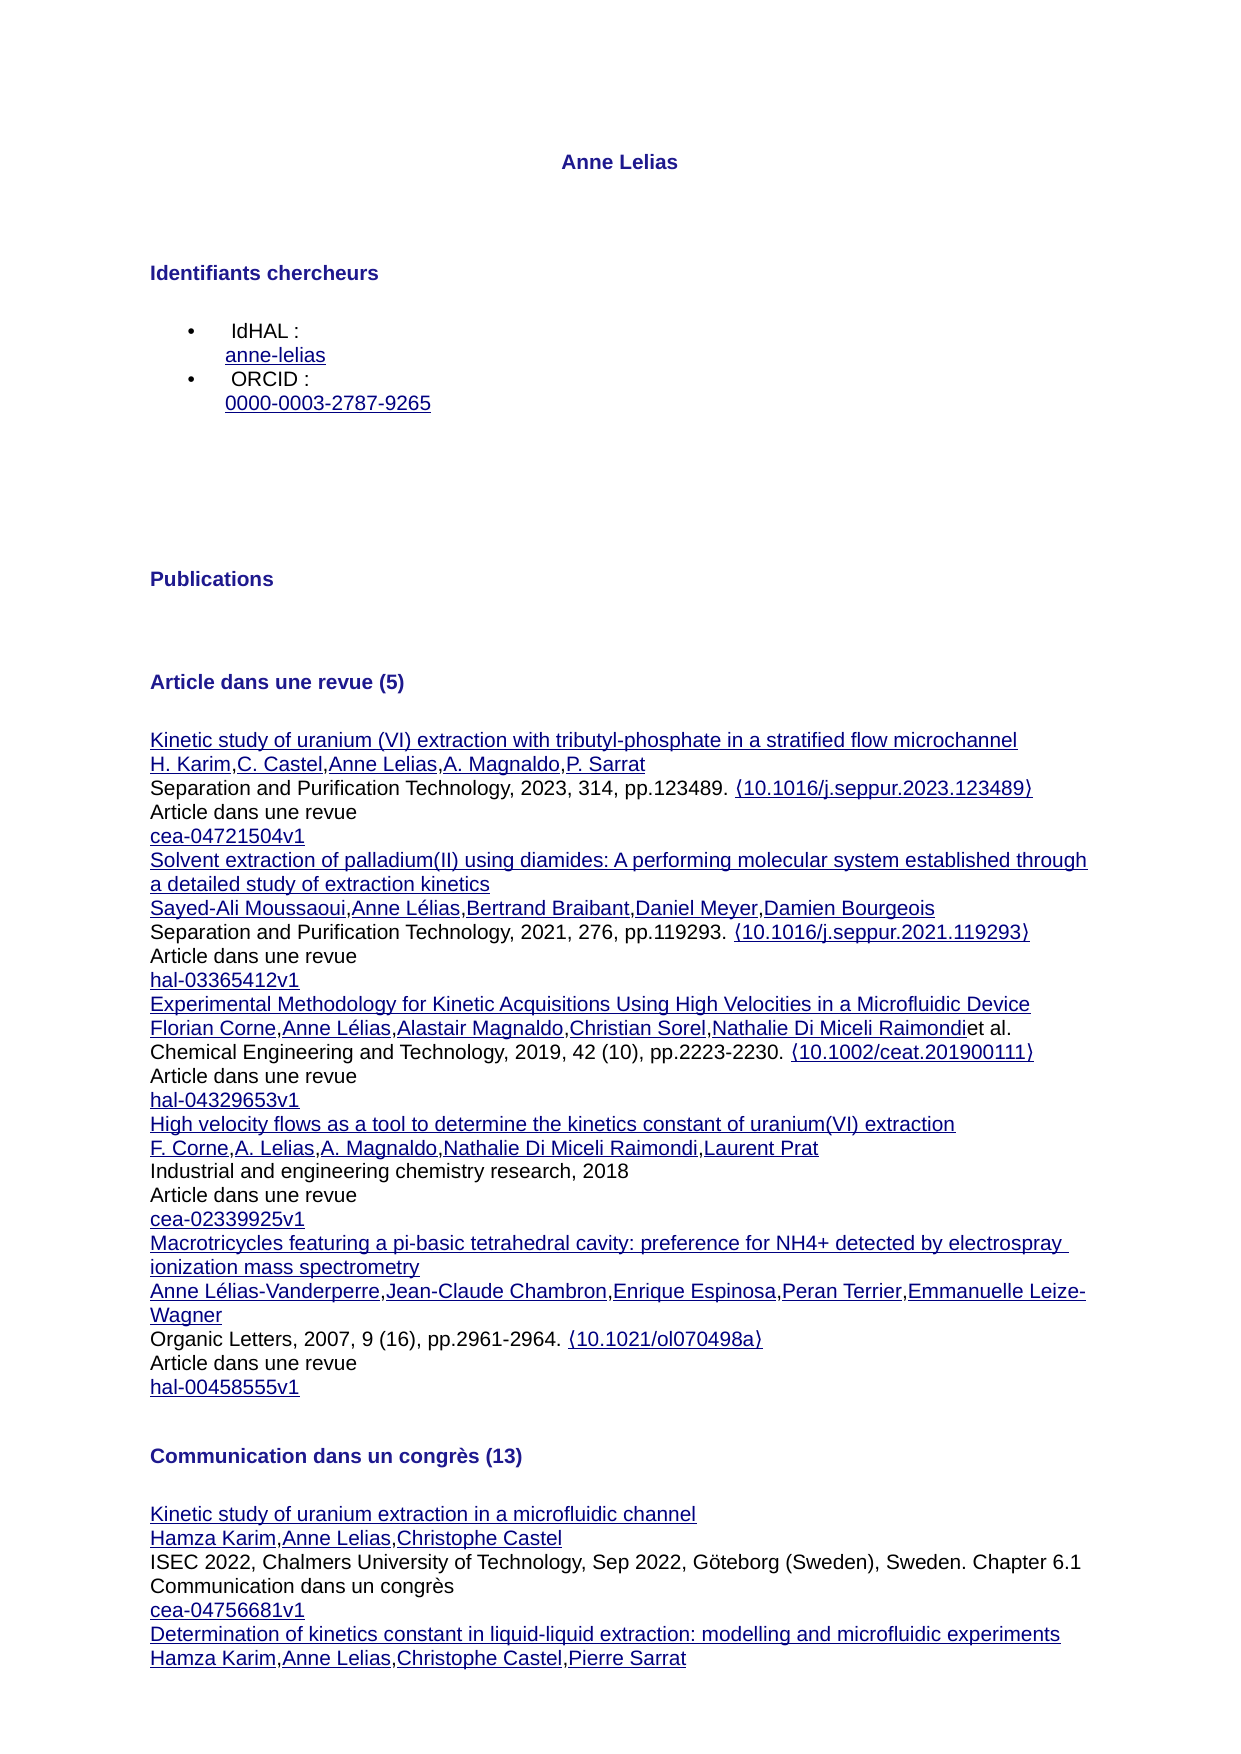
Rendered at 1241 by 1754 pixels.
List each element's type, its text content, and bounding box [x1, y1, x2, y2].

table_cell Macrotricycles featuring a pi-basic tetrahedral cavity: preference for NH4+ detected by electrospray ionization mass spectrometry Anne Lélias-Vanderperre,Jean-Claude Chambron,Enrique Espinosa,Peran Terrier,Emmanuelle Leize-Wagner Organic Letters, 2007, 9 (16), pp.2961-2964. ⟨10.1021/ol070498a⟩ Article dans une revue hal-00458555v1 [150, 1231, 1090, 1399]
list IdHAL : [187, 319, 1090, 343]
subtitle Article dans une revue (5) [150, 670, 1090, 694]
list anne-lelias [187, 343, 1090, 367]
list ORCID : [187, 367, 1090, 391]
subtitle Identifiants chercheurs [150, 260, 1090, 284]
subtitle Communication dans un congrès (13) [150, 1444, 1090, 1468]
table_cell Experimental Methodology for Kinetic Acquisitions Using High Velocities in a Microfluidic Device Florian Corne,Anne Lélias,Alastair Magnaldo,Christian Sorel,Nathalie Di Miceli Raimondiet al. Chemical Engineering and Technology, 2019, 42 (10), pp.2223-2230. ⟨10.1002/ceat.201900111⟩ Article dans une revue hal-04329653v1 [150, 992, 1090, 1111]
table_cell Solvent extraction of palladium(II) using diamides: A performing molecular system established through a detailed study of extraction kinetics Sayed-Ali Moussaoui,Anne Lélias,Bertrand Braibant,Daniel Meyer,Damien Bourgeois Separation and Purification Technology, 2021, 276, pp.119293. ⟨10.1016/j.seppur.2021.119293⟩ Article dans une revue hal-03365412v1 [150, 848, 1090, 992]
table_header Kinetic study of uranium extraction in a microfluidic channel Hamza Karim,Anne Lelias,Christophe Castel ISEC 2022, Chalmers University of Technology, Sep 2022, Göteborg (Sweden), Sweden. Chapter 6.1 Communication dans un congrès cea-04756681v1 [150, 1502, 1090, 1622]
table_cell High velocity flows as a tool to determine the kinetics constant of uranium(VI) extraction F. Corne,A. Lelias,A. Magnaldo,Nathalie Di Miceli Raimondi,Laurent Prat Industrial and engineering chemistry research, 2018 Article dans une revue cea-02339925v1 [150, 1111, 1090, 1231]
subtitle Publications [150, 567, 1090, 591]
subtitle Anne Lelias [150, 150, 1090, 174]
list 0000-0003-2787-9265 [187, 391, 1090, 414]
table_header Kinetic study of uranium (VI) extraction with tributyl-phosphate in a stratified flow microchannel H. Karim,C. Castel,Anne Lelias,A. Magnaldo,P. Sarrat Separation and Purification Technology, 2023, 314, pp.123489. ⟨10.1016/j.seppur.2023.123489⟩ Article dans une revue cea-04721504v1 [150, 728, 1090, 848]
table_cell Determination of kinetics constant in liquid-liquid extraction: modelling and microfluidic experiments Hamza Karim,Anne Lelias,Christophe Castel,Pierre Sarrat [150, 1622, 1090, 1670]
